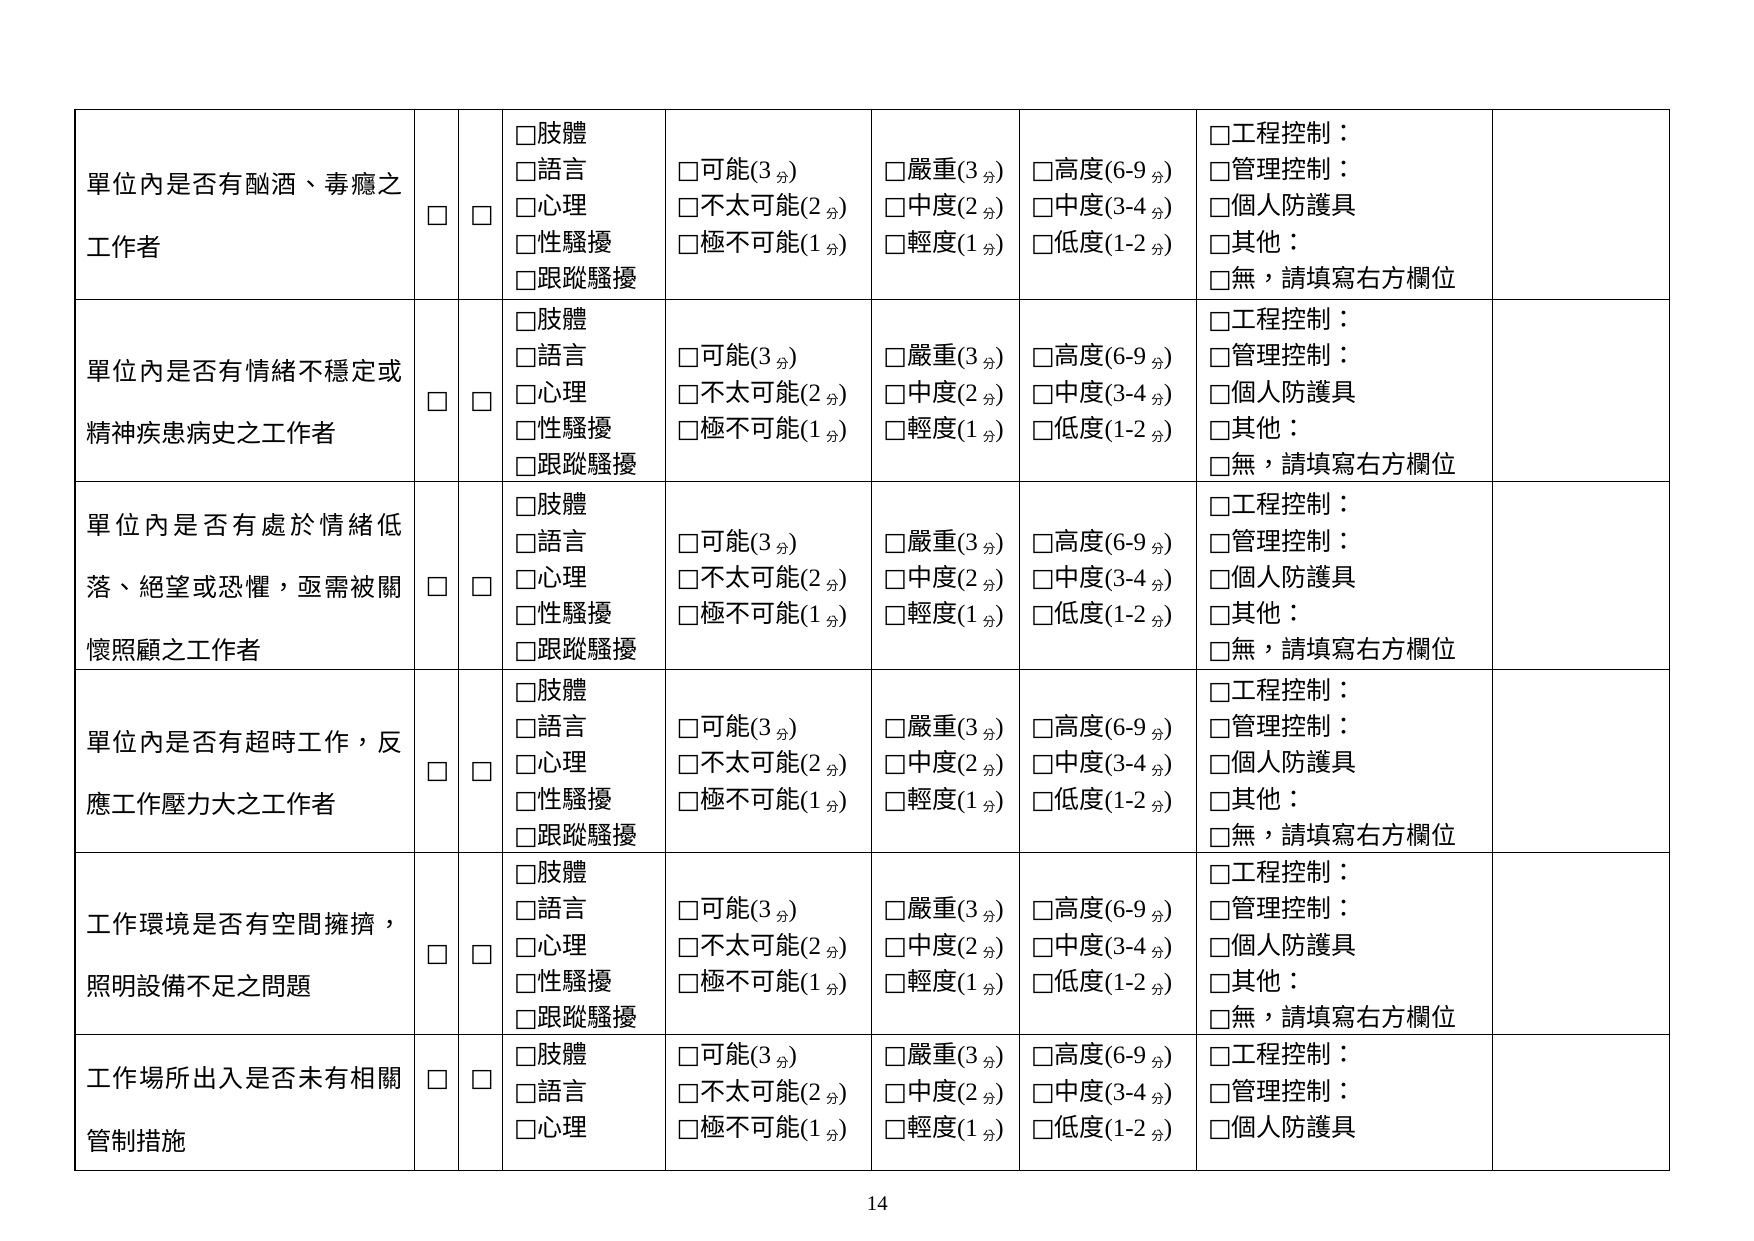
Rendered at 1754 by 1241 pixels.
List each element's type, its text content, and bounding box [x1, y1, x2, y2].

table_cell □可能(3分) □不太可能(2分) □極不可能(1分) [666, 853, 871, 1034]
table_cell [1493, 670, 1669, 852]
table_cell □ [415, 110, 458, 298]
table_cell [1493, 300, 1669, 481]
table_cell [1493, 1035, 1669, 1170]
table_cell □高度(6-9分) □中度(3-4分) □低度(1-2分) [1020, 1035, 1196, 1170]
table_cell □可能(3分) □不太可能(2分) □極不可能(1分) [666, 670, 871, 852]
table_cell □肢體 □語言 □心理 □性騷擾 □跟蹤騷擾 [503, 300, 665, 481]
table_cell □嚴重(3分) □中度(2分) □輕度(1分) [872, 110, 1019, 298]
table_cell □高度(6-9分) □中度(3-4分) □低度(1-2分) [1020, 670, 1196, 852]
table_cell □工程控制： □管理控制： □個人防護具 □其他： □無，請填寫右方欄位 [1197, 670, 1492, 852]
table_cell □ [415, 853, 458, 1034]
table_cell 單位內是否有超時工作，反應工作壓力大之工作者 [76, 670, 414, 852]
table_cell □高度(6-9分) □中度(3-4分) □低度(1-2分) [1020, 482, 1196, 669]
table_cell □嚴重(3分) □中度(2分) □輕度(1分) [872, 853, 1019, 1034]
table_cell 單位內是否有酗酒、毒癮之工作者 [76, 110, 414, 298]
table_cell □工程控制： □管理控制： □個人防護具 □其他： □無，請填寫右方欄位 [1197, 853, 1492, 1034]
table_cell □工程控制： □管理控制： □個人防護具 □其他： □無，請填寫右方欄位 [1197, 300, 1492, 481]
table_cell 單位內是否有處於情緒低落、絕望或恐懼，亟需被關懷照顧之工作者 [76, 482, 414, 669]
table_cell □工程控制： □管理控制： □個人防護具 □其他： □無，請填寫右方欄位 [1197, 482, 1492, 669]
table_cell □高度(6-9分) □中度(3-4分) □低度(1-2分) [1020, 110, 1196, 298]
table_cell □工程控制： □管理控制： □個人防護具 [1197, 1035, 1492, 1170]
table_cell □肢體 □語言 □心理 [503, 1035, 665, 1170]
table_cell □肢體 □語言 □心理 □性騷擾 □跟蹤騷擾 [503, 853, 665, 1034]
table_cell □嚴重(3分) □中度(2分) □輕度(1分) [872, 482, 1019, 669]
table_cell □可能(3分) □不太可能(2分) □極不可能(1分) [666, 110, 871, 298]
table_cell □可能(3分) □不太可能(2分) □極不可能(1分) [666, 300, 871, 481]
table_cell □ [459, 482, 502, 669]
table_cell [1493, 110, 1669, 298]
table_cell [1493, 853, 1669, 1034]
table_cell □ [415, 670, 458, 852]
table_cell [1493, 482, 1669, 669]
table_cell □ [459, 300, 502, 481]
table_cell □肢體 □語言 □心理 □性騷擾 □跟蹤騷擾 [503, 482, 665, 669]
table_cell □ [415, 1035, 458, 1170]
table_cell □嚴重(3分) □中度(2分) □輕度(1分) [872, 300, 1019, 481]
table_cell □ [459, 670, 502, 852]
table_cell □ [459, 1035, 502, 1170]
table_cell □ [415, 300, 458, 481]
table_cell □肢體 □語言 □心理 □性騷擾 □跟蹤騷擾 [503, 670, 665, 852]
table_cell □高度(6-9分) □中度(3-4分) □低度(1-2分) [1020, 300, 1196, 481]
table_cell 單位內是否有情緒不穩定或精神疾患病史之工作者 [76, 300, 414, 481]
table_cell □工程控制： □管理控制： □個人防護具 □其他： □無，請填寫右方欄位 [1197, 110, 1492, 298]
table_cell □ [415, 482, 458, 669]
table_cell □可能(3分) □不太可能(2分) □極不可能(1分) [666, 482, 871, 669]
table_cell □嚴重(3分) □中度(2分) □輕度(1分) [872, 1035, 1019, 1170]
table_cell 工作環境是否有空間擁擠，照明設備不足之問題 [76, 853, 414, 1034]
table_cell □高度(6-9分) □中度(3-4分) □低度(1-2分) [1020, 853, 1196, 1034]
table_cell □嚴重(3分) □中度(2分) □輕度(1分) [872, 670, 1019, 852]
table_cell □肢體 □語言 □心理 □性騷擾 □跟蹤騷擾 [503, 110, 665, 298]
table_cell □ [459, 853, 502, 1034]
table_cell 工作場所出入是否未有相關管制措施 [76, 1035, 414, 1170]
table_cell □ [459, 110, 502, 298]
table_cell □可能(3分) □不太可能(2分) □極不可能(1分) [666, 1035, 871, 1170]
